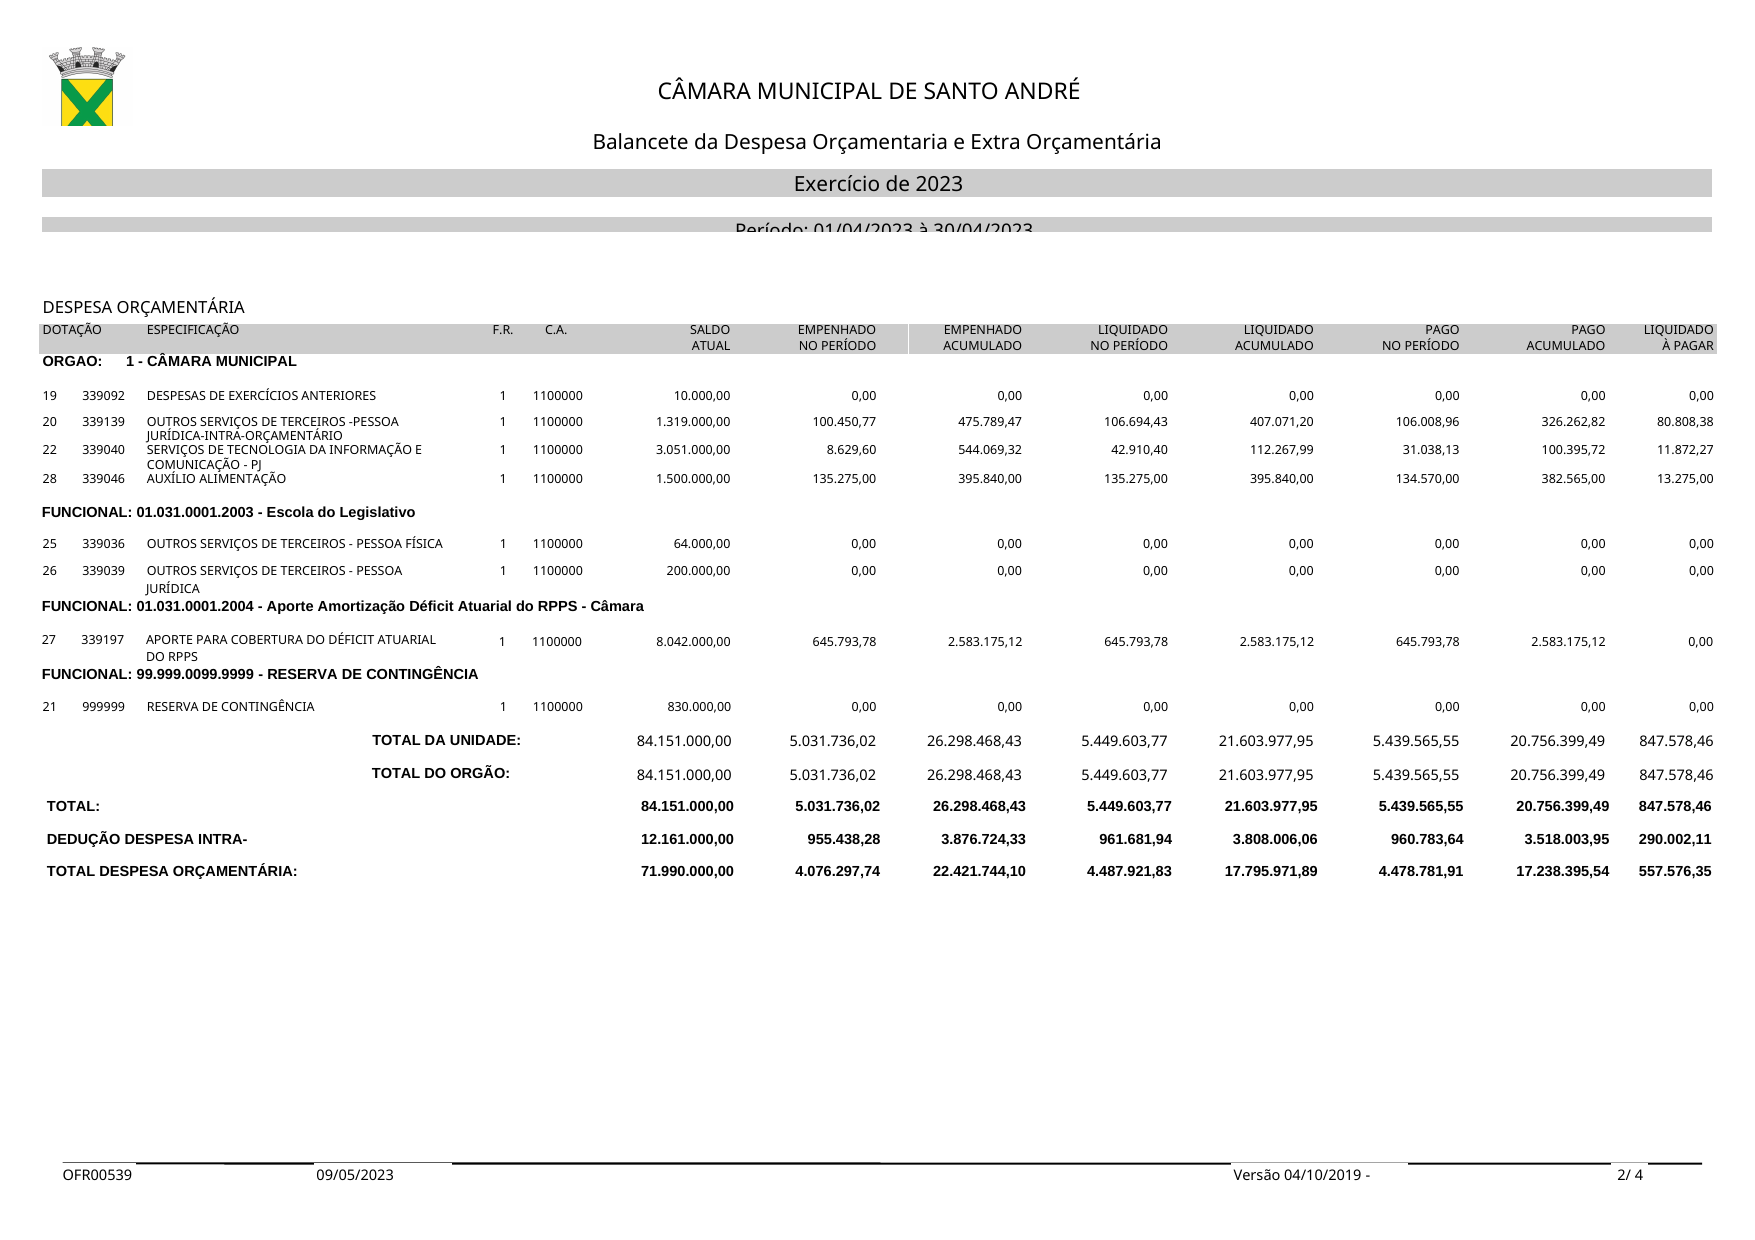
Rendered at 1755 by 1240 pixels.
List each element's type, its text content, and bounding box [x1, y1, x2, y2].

table_cell [465, 431, 524, 445]
table_cell 0,00 [1055, 379, 1201, 409]
table_cell 0,00 [1228, 559, 1373, 580]
table_cell 21.603.977,95 [1196, 756, 1346, 790]
table_cell 20.756.399,49 [1488, 756, 1623, 790]
table_header 0,00 [791, 537, 936, 558]
table_cell 847.578,46 [1624, 756, 1717, 790]
table_cell [1201, 459, 1346, 474]
table_cell 12.161.000,00 [527, 823, 762, 856]
table_cell 20 339139 OUTROS SERVIÇOS DE TERCEIROS -PESSOA [39, 409, 465, 431]
text FUNCIONAL: 99.999.0099.9999 - RESERVA DE CONTINGÊNCIA [42, 665, 478, 682]
table_cell EMPENHADO [763, 324, 908, 339]
table_cell 5.439.565,55 [1346, 716, 1487, 756]
table_cell 135.275,00 [1055, 474, 1201, 488]
table_cell 961.681,94 [1054, 823, 1196, 856]
table_cell 955.438,28 [762, 823, 904, 856]
table_cell 1100000 [524, 445, 619, 459]
table_cell [349, 790, 527, 823]
table_cell 395.840,00 [909, 474, 1055, 488]
table_header 21 [39, 703, 69, 716]
table_cell 21.603.977,95 [1196, 716, 1346, 756]
table_cell 4.487.921,83 [1054, 856, 1196, 881]
table_cell 1 [486, 559, 519, 580]
table_header 0,00 [1519, 537, 1646, 558]
table_cell [1055, 354, 1201, 379]
table_cell [1625, 431, 1717, 445]
table_cell NO PERÍODO [1055, 339, 1201, 354]
table_cell 22 339040 SERVIÇOS DE TECNOLOGIA DA INFORMAÇÃO E [39, 445, 465, 459]
table_cell 1.500.000,00 [619, 474, 763, 488]
table_cell 0,00 [936, 559, 1082, 580]
table_cell 71.990.000,00 [527, 856, 762, 881]
table_cell LIQUIDADO [1625, 324, 1717, 339]
table_cell 106.694,43 [1055, 409, 1201, 431]
text 27 339197 APORTE PARA COBERTURA DO DÉFICIT ATUARIAL DO RPPS [42, 631, 456, 665]
table_cell [39, 756, 349, 790]
table_cell NO PERÍODO [763, 339, 908, 354]
table_header 1 [349, 703, 527, 716]
table_cell 0,00 [1492, 379, 1625, 409]
table_cell 0,00 [763, 379, 908, 409]
table_cell [1055, 459, 1201, 474]
table_header 0,00 [1054, 703, 1196, 716]
table_cell 17.795.971,89 [1196, 856, 1346, 881]
table_cell 1100000 [524, 379, 619, 409]
table_cell [1492, 354, 1625, 379]
table_header 0,00 [1488, 703, 1623, 716]
table_cell 1100000 [524, 474, 619, 488]
table_cell TOTAL: [39, 790, 349, 823]
table_cell 84.151.000,00 [527, 790, 762, 823]
table_cell 100.450,77 [763, 409, 908, 431]
table_cell 5.449.603,77 [1054, 790, 1196, 823]
table_cell EMPENHADO [909, 324, 1055, 339]
table_cell [763, 431, 908, 445]
table_cell 0,00 [1374, 559, 1519, 580]
table_cell 19 339092 DESPESAS DE EXERCÍCIOS ANTERIORES [39, 379, 465, 409]
table_cell 960.783,64 [1346, 823, 1487, 856]
table_cell ORGAO: 1 - CÂMARA MUNICIPAL [39, 354, 465, 379]
table_cell 84.151.000,00 [527, 716, 762, 756]
table_header 0,00 [936, 537, 1082, 558]
table_cell [1055, 431, 1201, 445]
table_cell 20.756.399,49 [1488, 790, 1623, 823]
table_cell ACUMULADO [1492, 339, 1625, 354]
table_cell 339046 AUXÍLIO ALIMENTAÇÃO [69, 474, 465, 488]
table_cell 1 [465, 445, 524, 459]
table_cell 112.267,99 [1201, 445, 1346, 459]
table_header 0,00 [1228, 537, 1373, 558]
table_cell 1100000 [520, 559, 624, 580]
table_cell 3.518.003,95 [1488, 823, 1623, 856]
table_cell 557.576,35 [1624, 856, 1717, 881]
table_cell F.R. [465, 324, 524, 339]
table_cell 407.071,20 [1201, 409, 1346, 431]
table_cell [619, 459, 763, 474]
table_cell [465, 354, 524, 379]
table_cell [1201, 431, 1346, 445]
text 1 1100000 8.042.000,00 645.793,78 2.583.175,12 645.793,78 2.583.175,12 645.793,78 2.583.175,12 0,00 [499, 633, 1727, 650]
table_cell 1100000 [524, 409, 619, 431]
table_cell [619, 431, 763, 445]
table_cell C.A. [524, 324, 619, 339]
table_cell [1492, 459, 1625, 474]
table_cell LIQUIDADO [1055, 324, 1201, 339]
table_header 830.000,00 [609, 703, 762, 716]
table_cell 5.449.603,77 [1054, 716, 1196, 756]
table_cell 395.840,00 [1201, 474, 1346, 488]
table_cell 28 [39, 474, 69, 488]
table_cell 80.808,38 [1625, 409, 1717, 431]
table_cell 31.038,13 [1346, 445, 1492, 459]
table_cell [909, 459, 1055, 474]
table_cell PAGO [1346, 324, 1492, 339]
table_cell ACUMULADO [909, 339, 1055, 354]
table_cell [524, 339, 619, 354]
table_cell 11.872,27 [1625, 445, 1717, 459]
table_cell [619, 354, 763, 379]
table_cell [39, 716, 349, 756]
table_header 0,00 [762, 703, 904, 716]
table_cell 1 [465, 379, 524, 409]
table_cell 326.262,82 [1492, 409, 1625, 431]
table_cell ATUAL [619, 339, 763, 354]
table_cell 1 [465, 409, 524, 431]
table_cell PAGO [1492, 324, 1625, 339]
table_cell 22.421.744,10 [904, 856, 1054, 881]
table_cell 200.000,00 [624, 559, 791, 580]
table_cell [349, 823, 527, 856]
table_cell [1346, 459, 1492, 474]
table_header [465, 298, 1717, 324]
table_cell 134.570,00 [1346, 474, 1492, 488]
table_cell 26 339039 OUTROS SERVIÇOS DE TERCEIROS - PESSOA [39, 559, 486, 580]
table_header 0,00 [1374, 537, 1519, 558]
table_header 0,00 [1646, 537, 1716, 558]
table_cell 544.069,32 [909, 445, 1055, 459]
table_cell 100.395,72 [1492, 445, 1625, 459]
table_cell [909, 354, 1055, 379]
table_cell SALDO [619, 324, 763, 339]
table_header 0,00 [1082, 537, 1228, 558]
table_header 0,00 [1196, 703, 1346, 716]
table_cell 0,00 [1082, 559, 1228, 580]
table_cell ACUMULADO [1201, 339, 1346, 354]
table_cell 8.629,60 [763, 445, 908, 459]
table_cell 4.076.297,74 [762, 856, 904, 881]
table_cell [524, 459, 619, 474]
table_cell [524, 431, 619, 445]
table_cell 84.151.000,00 [527, 756, 762, 790]
table_cell [349, 856, 527, 881]
table_cell [1492, 431, 1625, 445]
table_header 25 339036 OUTROS SERVIÇOS DE TERCEIROS - PESSOA FÍSICA [39, 537, 486, 558]
table_cell [1346, 354, 1492, 379]
table_cell 5.031.736,02 [762, 756, 904, 790]
table_cell DOTAÇÃO ESPECIFICAÇÃO [39, 324, 465, 339]
table_header DESPESA ORÇAMENTÁRIA [39, 298, 465, 324]
table_cell 5.031.736,02 [762, 716, 904, 756]
table_cell 0,00 [1346, 379, 1492, 409]
table_cell [465, 339, 524, 354]
table_cell [1201, 354, 1346, 379]
table_cell 21.603.977,95 [1196, 790, 1346, 823]
table_header 0,00 [904, 703, 1054, 716]
table_cell 0,00 [1519, 559, 1646, 580]
table_cell [909, 431, 1055, 445]
table_cell 847.578,46 [1624, 716, 1717, 756]
table_header 0,00 [1346, 703, 1487, 716]
table_cell 0,00 [791, 559, 936, 580]
table_cell [524, 354, 619, 379]
table_cell 3.051.000,00 [619, 445, 763, 459]
table_cell 26.298.468,43 [904, 756, 1054, 790]
table_cell 10.000,00 [619, 379, 763, 409]
table_cell [1625, 459, 1717, 474]
table_cell 5.449.603,77 [1054, 756, 1196, 790]
table_header 1100000 [520, 537, 624, 558]
table_cell TOTAL DO ORGÃO: [349, 756, 527, 790]
table_cell 0,00 [1201, 379, 1346, 409]
table_cell NO PERÍODO [1346, 339, 1492, 354]
table_header 64.000,00 [624, 537, 791, 558]
table_cell 5.439.565,55 [1346, 790, 1487, 823]
table_cell DEDUÇÃO DESPESA INTRA- [39, 823, 349, 856]
table_cell 1.319.000,00 [619, 409, 763, 431]
table_cell [763, 459, 908, 474]
table_cell 1 [465, 474, 524, 488]
table_cell À PAGAR [1625, 339, 1717, 354]
text FUNCIONAL: 01.031.0001.2003 - Escola do Legislativo [42, 503, 1727, 520]
table_cell 847.578,46 [1624, 790, 1717, 823]
table_cell 135.275,00 [763, 474, 908, 488]
table_cell 106.008,96 [1346, 409, 1492, 431]
table_cell 0,00 [1625, 379, 1717, 409]
table_cell 20.756.399,49 [1488, 716, 1623, 756]
table_cell 17.238.395,54 [1488, 856, 1623, 881]
table_cell 290.002,11 [1624, 823, 1717, 856]
table_cell 0,00 [1646, 559, 1716, 580]
table_header 999999 RESERVA DE CONTINGÊNCIA [69, 703, 349, 716]
table_cell [763, 354, 908, 379]
table_cell 4.478.781,91 [1346, 856, 1487, 881]
table_cell [1346, 431, 1492, 445]
table_cell [39, 459, 69, 474]
text JURÍDICA [146, 580, 1727, 597]
table_header 0,00 [1624, 703, 1717, 716]
table_cell LIQUIDADO [1201, 324, 1346, 339]
table_cell 3.876.724,33 [904, 823, 1054, 856]
table_header 1 [486, 537, 519, 558]
table_cell 42.910,40 [1055, 445, 1201, 459]
table_cell TOTAL DESPESA ORÇAMENTÁRIA: [39, 856, 349, 881]
table_header 1100000 [527, 703, 609, 716]
table_cell JURÍDICA-INTRA-ORÇAMENTÁRIO [39, 431, 465, 445]
table_cell COMUNICAÇÃO - PJ [69, 459, 465, 474]
table_cell 13.275,00 [1625, 474, 1717, 488]
table_cell [1625, 354, 1717, 379]
table_cell 475.789,47 [909, 409, 1055, 431]
table_cell 382.565,00 [1492, 474, 1625, 488]
text FUNCIONAL: 01.031.0001.2004 - Aporte Amortização Déficit Atuarial do RPPS - Câmara [42, 598, 1727, 614]
table_cell [465, 459, 524, 474]
table_cell 26.298.468,43 [904, 790, 1054, 823]
table_cell 26.298.468,43 [904, 716, 1054, 756]
table_cell 3.808.006,06 [1196, 823, 1346, 856]
table_cell TOTAL DA UNIDADE: [349, 716, 527, 756]
table_cell 5.031.736,02 [762, 790, 904, 823]
table_cell 5.439.565,55 [1346, 756, 1487, 790]
table_cell 0,00 [909, 379, 1055, 409]
table_cell [39, 339, 465, 354]
